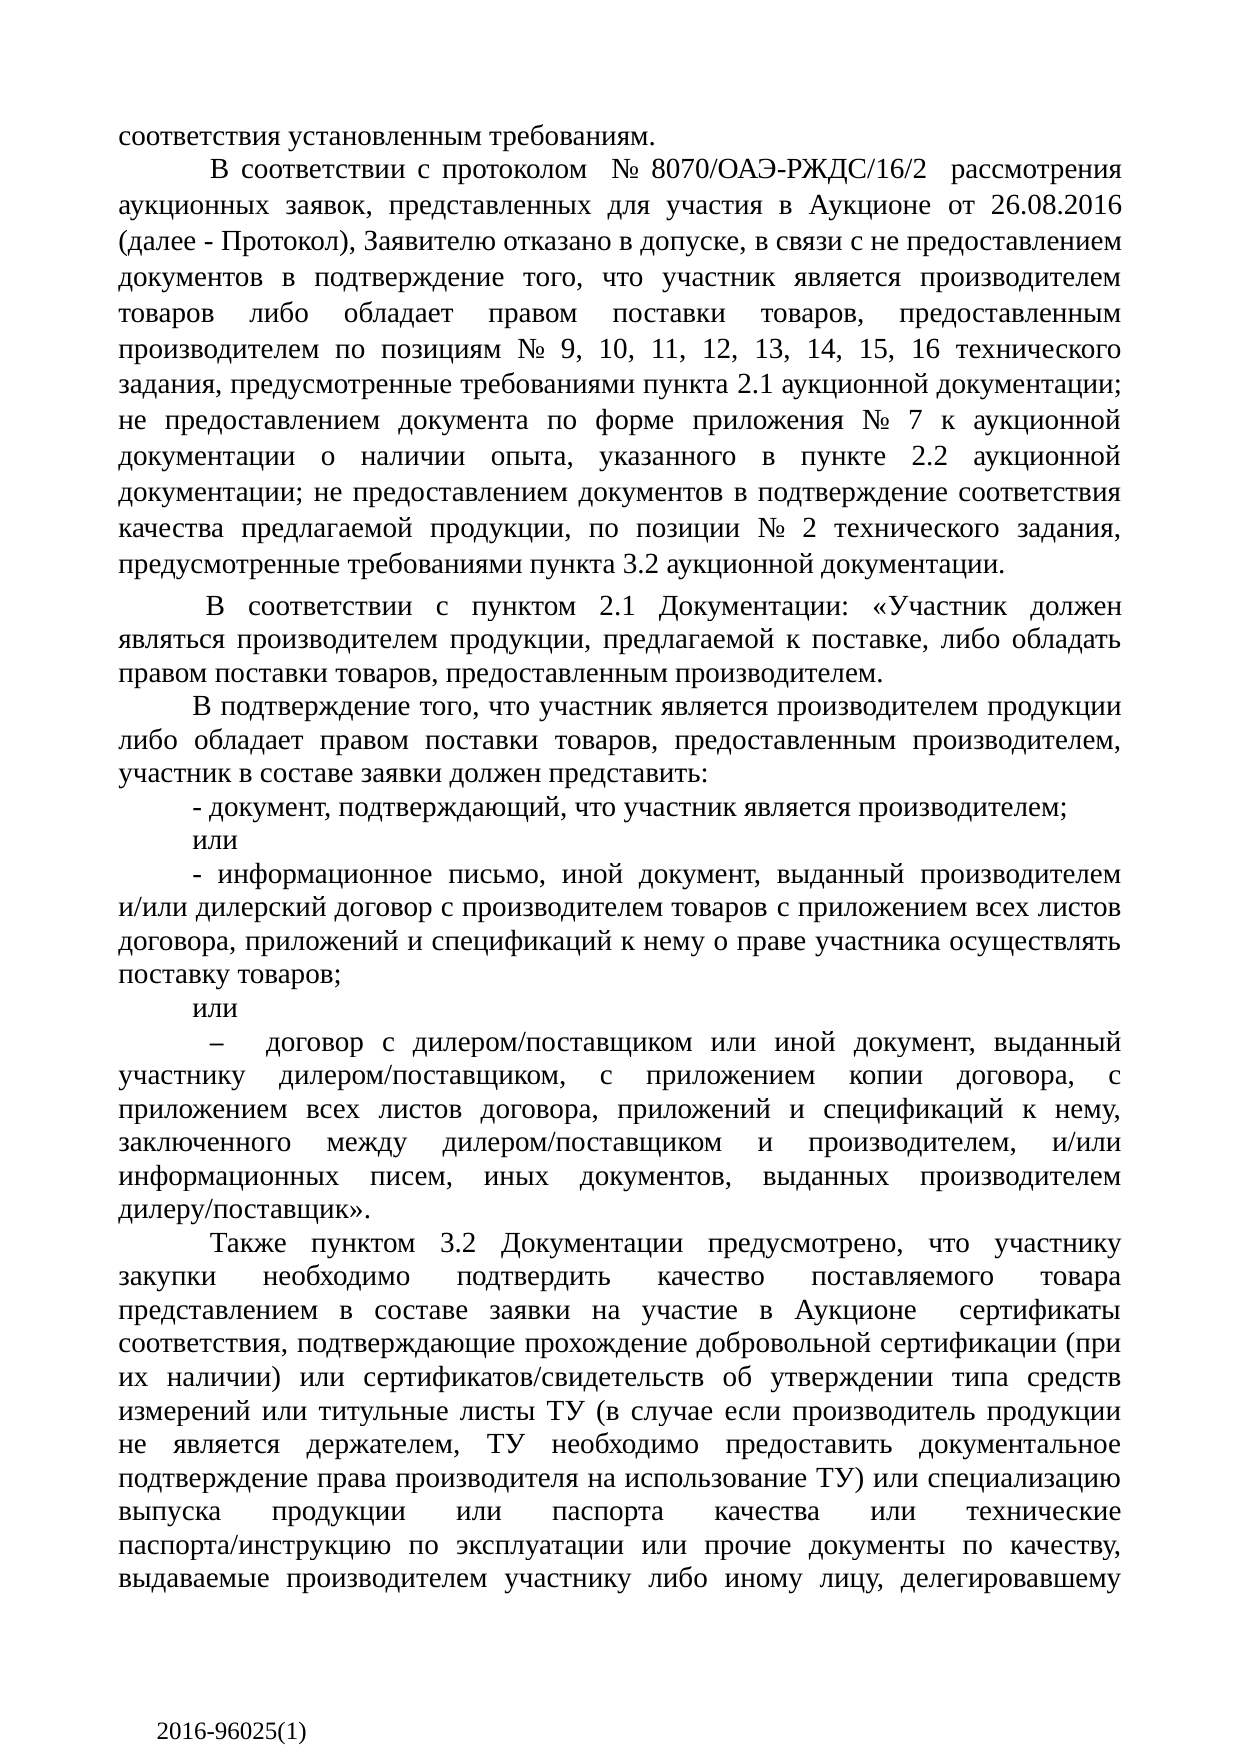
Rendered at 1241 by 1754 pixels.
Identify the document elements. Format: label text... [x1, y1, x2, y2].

text Также пунктом 3.2 Документации предусмотрено, что участнику закупки необходимо подтвердить качество поставляемого товара представлением в составе заявки на участие в Аукционе сертификаты соответствия, подтверждающие прохождение добровольной сертификации (при их наличии) или сертификатов/свидетельств об утверждении типа средств измерений или титульные листы ТУ (в случае если производитель продукции не является держателем, ТУ необходимо предоставить документальное подтверждение права производителя на использование ТУ) или специализацию выпуска продукции или паспорта качества или технические паспорта/инструкцию по эксплуатации или прочие документы по качеству, выдаваемые производителем участнику либо иному лицу, делегировавшему [118, 1225, 1122, 1594]
list договор с дилером/поставщиком или иной документ, выданный участнику дилером/поставщиком, с приложением копии договора, с приложением всех листов договора, приложений и спецификаций к нему, заключенного между дилером/поставщиком и производителем, и/или информационных писем, иных документов, выданных производителем дилеру/поставщик». [118, 1024, 1122, 1225]
text В подтверждение того, что участник является производителем продукции либо обладает правом поставки товаров, предоставленным производителем, участник в составе заявки должен представить: [118, 688, 1122, 789]
text или [118, 990, 1122, 1024]
text - информационное письмо, иной документ, выданный производителем и/или дилерский договор с производителем товаров с приложением всех листов договора, приложений и спецификаций к нему о праве участника осуществлять поставку товаров; [118, 856, 1122, 990]
text или [118, 822, 1122, 856]
text В соответствии с пунктом 2.1 Документации: «Участник должен являться производителем продукции, предлагаемой к поставке, либо обладать правом поставки товаров, предоставленным производителем. [118, 588, 1122, 688]
text соответствия установленным требованиям. [118, 118, 1122, 152]
text В соответствии с протоколом № 8070/ОАЭ-РЖДС/16/2 рассмотрения аукционных заявок, представленных для участия в Аукционе от 26.08.2016 (далее - Протокол), Заявителю отказано в допуске, в связи с не предоставлением документов в подтверждение того, что участник является производителем товаров либо обладает правом поставки товаров, предоставленным производителем по позициям № 9, 10, 11, 12, 13, 14, 15, 16 технического задания, предусмотренные требованиями пункта 2.1 аукционной документации; не предоставлением документа по форме приложения № 7 к аукционной документации о наличии опыта, указанного в пункте 2.2 аукционной документации; не предоставлением документов в подтверждение соответствия качества предлагаемой продукции, по позиции № 2 технического задания, предусмотренные требованиями пункта 3.2 аукционной документации. [118, 152, 1122, 579]
text - документ, подтверждающий, что участник является производителем; [118, 789, 1122, 822]
